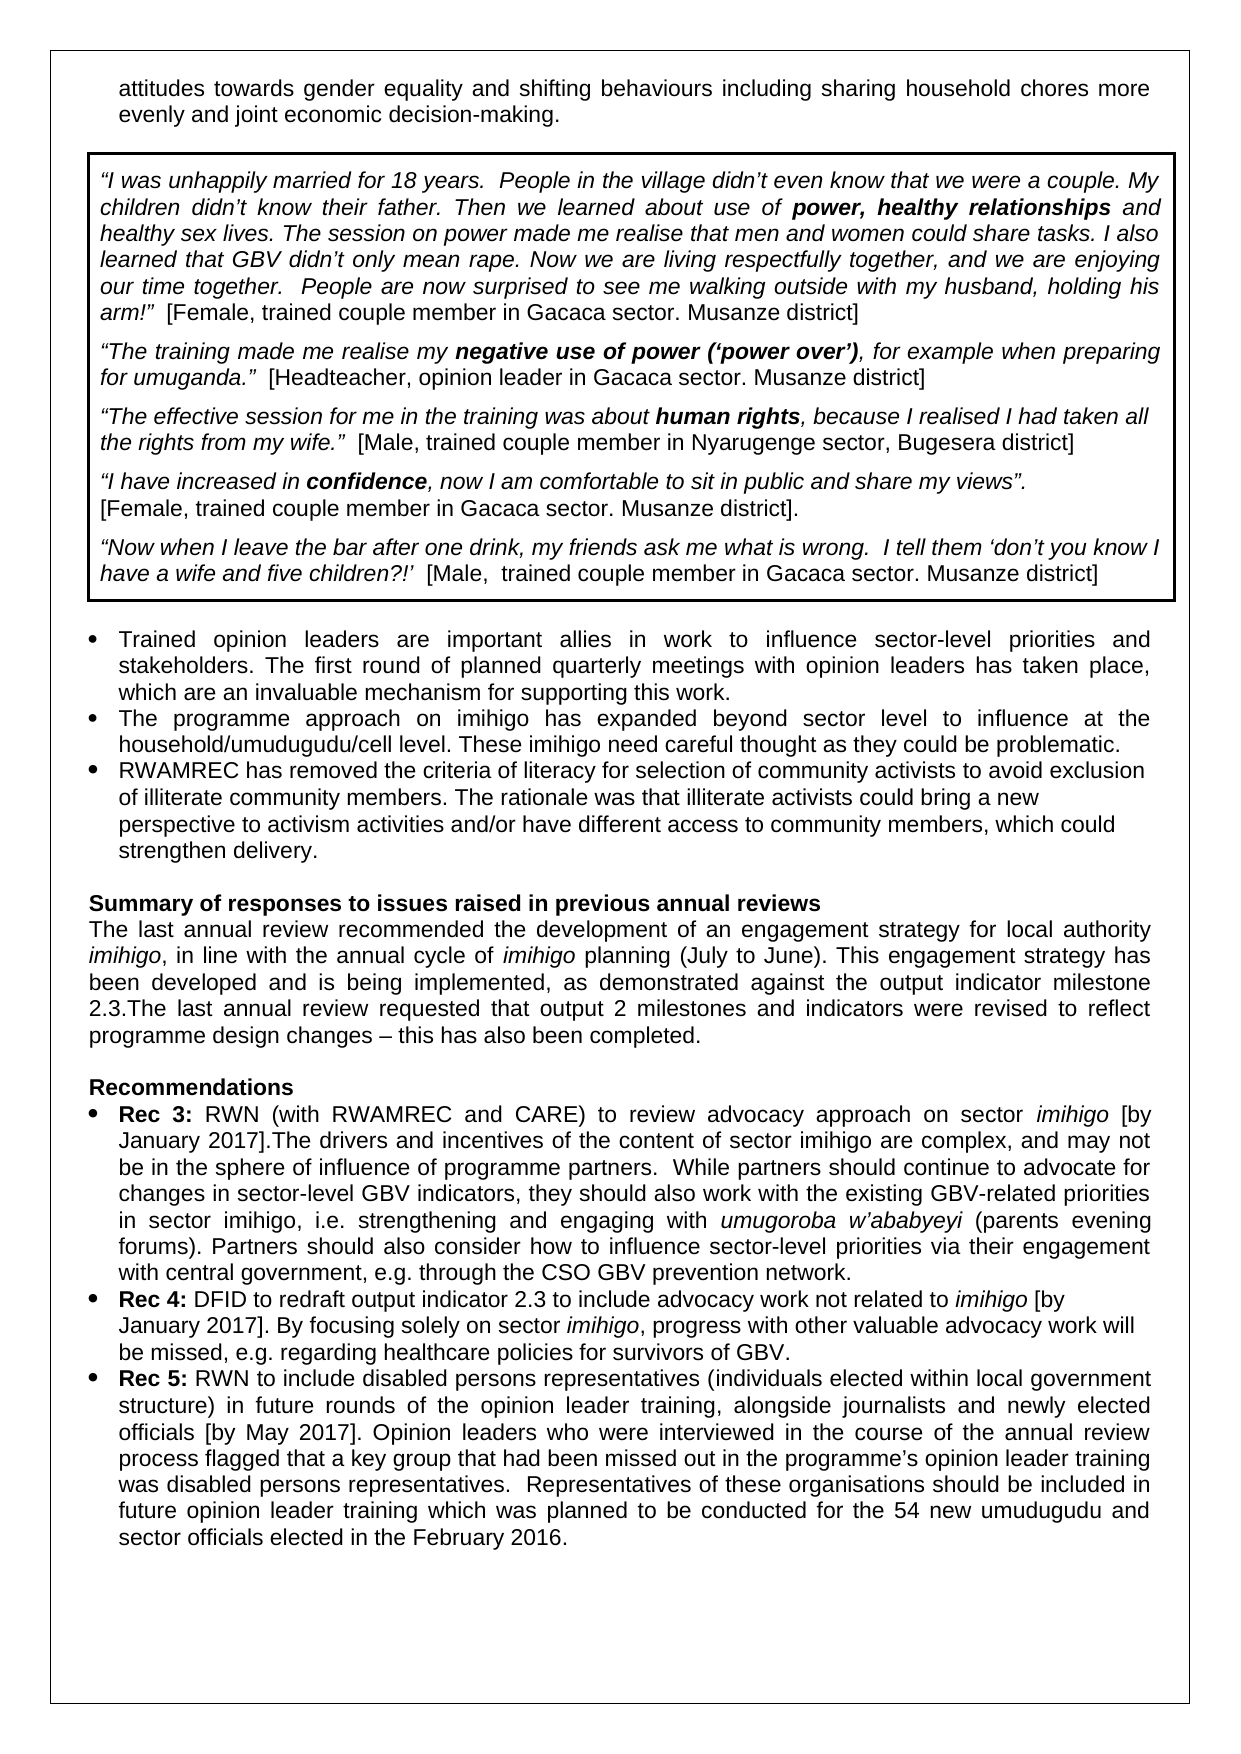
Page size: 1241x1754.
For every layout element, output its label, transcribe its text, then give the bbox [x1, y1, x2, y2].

list The programme approach on imihigo has expanded beyond sector level to influence at the household/umudugudu/cell level. These imihigo need careful thought as they could be problematic. [89, 705, 1152, 757]
table_header “I was unhappily married for 18 years. People in the village didn’t even know that we were a couple. My children didn’t know their father. Then we learned about use of power, healthy relationships and healthy sex lives. The session on power made me realise that men and women could share tasks. I also learned that GBV didn’t only mean rape. Now we are living respectfully together, and we are enjoying our time together. People are now surprised to see me walking outside with my husband, holding his arm!” [Female, trained couple member in Gacaca sector. Musanze district] “The training made me realise my negative use of power (‘power over’), for example when preparing for umuganda.” [Headteacher, opinion leader in Gacaca sector. Musanze district] “The effective session for me in the training was about human rights, because I realised I had taken all the rights from my wife.” [Male, trained couple member in Nyarugenge sector, Bugesera district] “I have increased in confidence, now I am comfortable to sit in public and share my views”. [Female, trained couple member in Gacaca sector. Musanze district]. “Now when I leave the bar after one drink, my friends ask me what is wrong. I tell them ‘don’t you know I have a wife and five children?!’ [Male, trained couple member in Gacaca sector. Musanze district] [90, 155, 1173, 599]
list Trained opinion leaders are important allies in work to influence sector-level priorities and stakeholders. The first round of planned quarterly meetings with opinion leaders has taken place, which are an invaluable mechanism for supporting this work. [89, 626, 1152, 705]
text The last annual review recommended the development of an engagement strategy for local authority imihigo, in line with the annual cycle of imihigo planning (July to June). This engagement strategy has been developed and is being implemented, as demonstrated against the output indicator milestone 2.3.The last annual review requested that output 2 milestones and indicators were revised to reflect programme design changes – this has also been completed. [89, 916, 1152, 1048]
list Rec 4: DFID to redraft output indicator 2.3 to include advocacy work not related to imihigo [by January 2017]. By focusing solely on sector imihigo, progress with other valuable advocacy work will be missed, e.g. regarding healthcare policies for survivors of GBV. [89, 1286, 1152, 1365]
text Summary of responses to issues raised in previous annual reviews [89, 890, 1152, 916]
list attitudes towards gender equality and shifting behaviours including sharing household chores more evenly and joint economic decision-making. [89, 75, 1152, 128]
list Rec 3: RWN (with RWAMREC and CARE) to review advocacy approach on sector imihigo [by January 2017].The drivers and incentives of the content of sector imihigo are complex, and may not be in the sphere of influence of programme partners. While partners should continue to advocate for changes in sector-level GBV indicators, they should also work with the existing GBV-related priorities in sector imihigo, i.e. strengthening and engaging with umugoroba w’ababyeyi (parents evening forums). Partners should also consider how to influence sector-level priorities via their engagement with central government, e.g. through the CSO GBV prevention network. [89, 1101, 1152, 1286]
text Recommendations [89, 1074, 1152, 1101]
list Rec 5: RWN to include disabled persons representatives (individuals elected within local government structure) in future rounds of the opinion leader training, alongside journalists and newly elected officials [by May 2017]. Opinion leaders who were interviewed in the course of the annual review process flagged that a key group that had been missed out in the programme’s opinion leader training was disabled persons representatives. Representatives of these organisations should be included in future opinion leader training which was planned to be conducted for the 54 new umudugudu and sector officials elected in the February 2016. [89, 1365, 1152, 1550]
list RWAMREC has removed the criteria of literacy for selection of community activists to avoid exclusion of illiterate community members. The rationale was that illiterate activists could bring a new perspective to activism activities and/or have different access to community members, which could strengthen delivery. [89, 757, 1152, 863]
